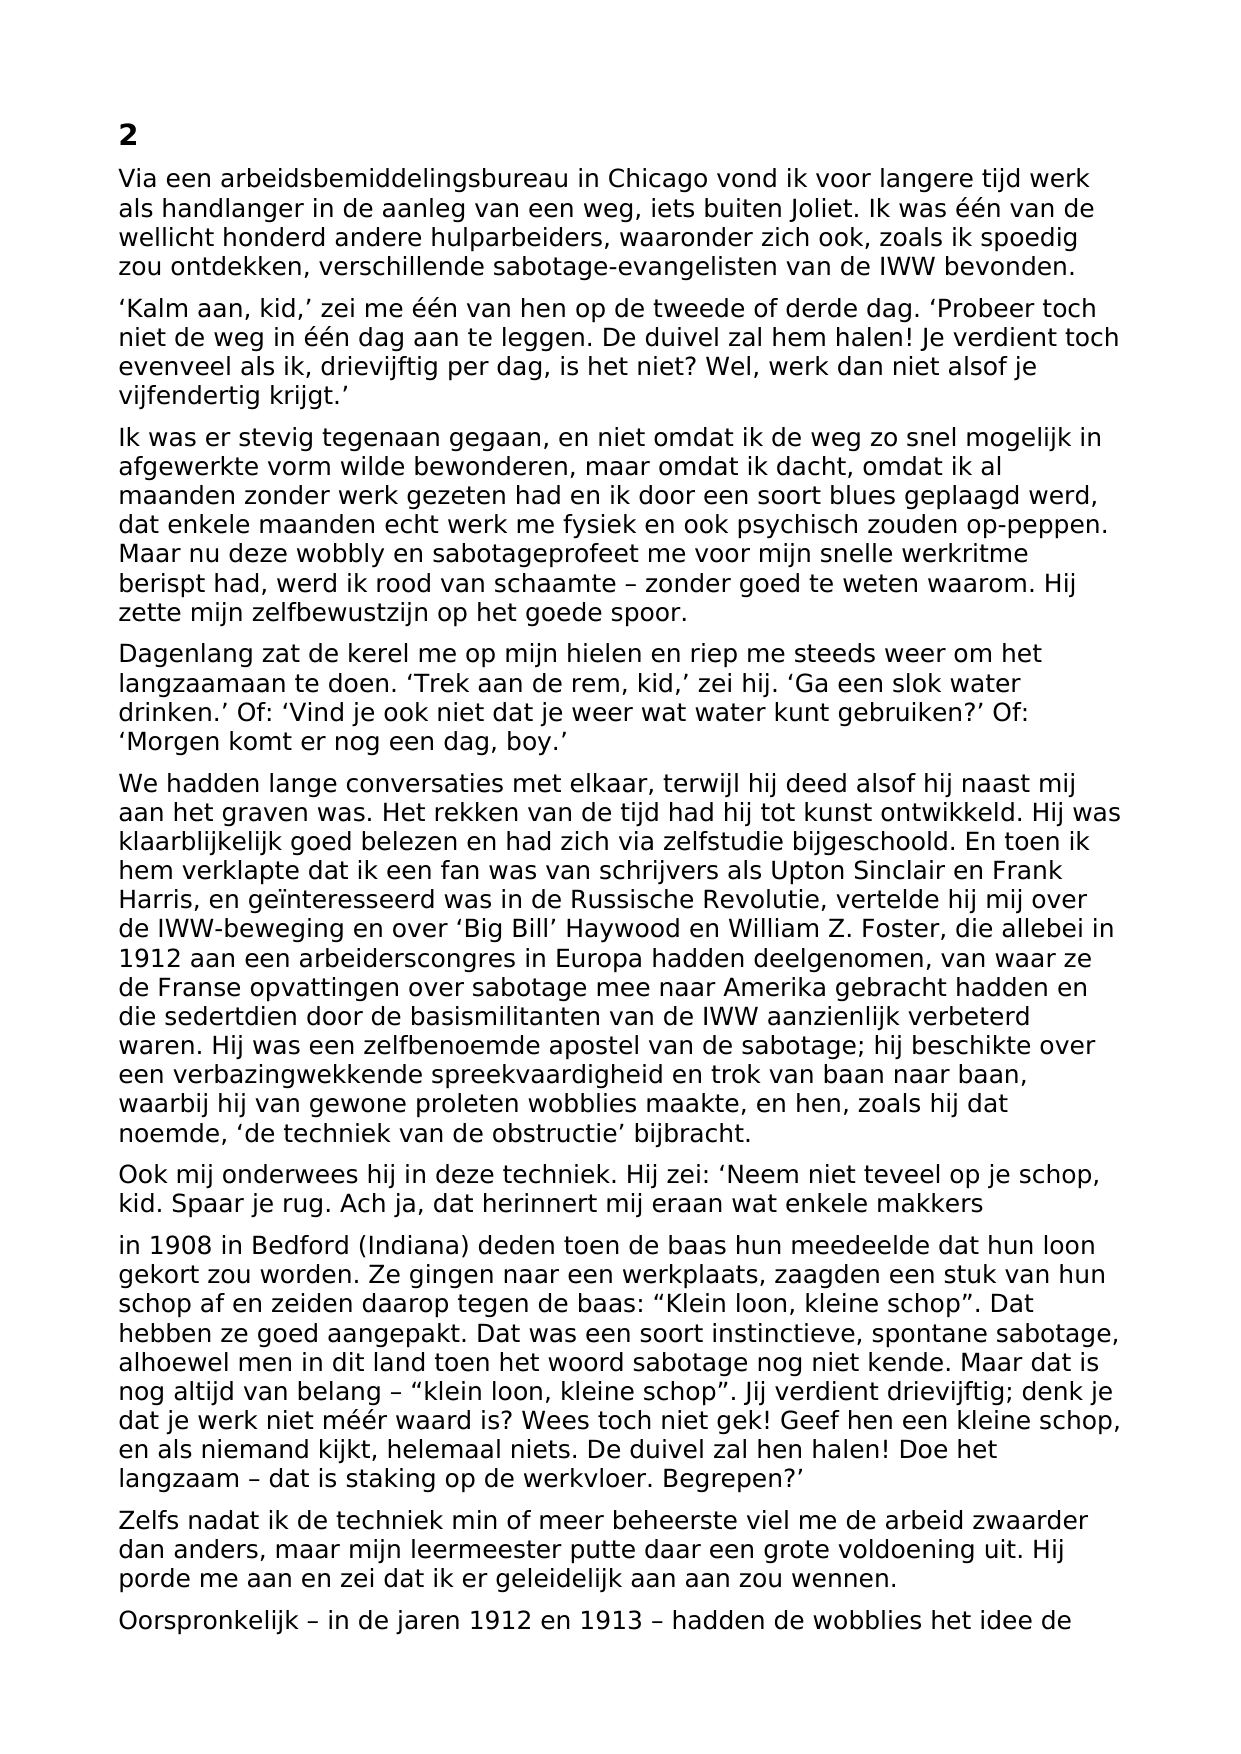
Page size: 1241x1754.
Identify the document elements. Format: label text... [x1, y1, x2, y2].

text ‘Kalm aan, kid,’ zei me één van hen op de tweede of derde dag. ‘Probeer toch niet de weg in één dag aan te leggen. De duivel zal hem halen! Je verdient toch evenveel als ik, drievijftig per dag, is het niet? Wel, werk dan niet alsof je vijfendertig krijgt.’ [118, 294, 1122, 410]
text Ook mij onderwees hij in deze techniek. Hij zei: ‘Neem niet teveel op je schop, kid. Spaar je rug. Ach ja, dat herinnert mij eraan wat enkele makkers [118, 1160, 1122, 1219]
subtitle 2 [118, 118, 1122, 152]
text We hadden lange conversaties met elkaar, terwijl hij deed alsof hij naast mij aan het graven was. Het rekken van de tijd had hij tot kunst ontwikkeld. Hij was klaarblijkelijk goed belezen en had zich via zelfstudie bijgeschoold. En toen ik hem verklapte dat ik een fan was van schrijvers als Upton Sinclair en Frank Harris, en geïnteresseerd was in de Russische Revolutie, vertelde hij mij over de IWW-beweging en over ‘Big Bill’ Haywood en William Z. Foster, die allebei in 1912 aan een arbeiderscongres in Europa hadden deelgenomen, van waar ze de Franse opvattingen over sabotage mee naar Amerika gebracht hadden en die sedertdien door de basismilitanten van de IWW aanzienlijk verbeterd waren. Hij was een zelfbenoemde apostel van de sabotage; hij beschikte over een verbazingwekkende spreekvaardigheid en trok van baan naar baan, waarbij hij van gewone proleten wobblies maakte, en hen, zoals hij dat noemde, ‘de techniek van de obstructie’ bijbracht. [118, 769, 1122, 1148]
text Via een arbeidsbemiddelingsbureau in Chicago vond ik voor langere tijd werk als handlanger in de aanleg van een weg, iets buiten Joliet. Ik was één van de wellicht honderd andere hulparbeiders, waaronder zich ook, zoals ik spoedig zou ontdekken, verschillende sabotage-evangelisten van de IWW bevonden. [118, 164, 1122, 281]
text Oorspronkelijk – in de jaren 1912 en 1913 – hadden de wobblies het idee de [118, 1606, 1122, 1635]
text Ik was er stevig tegenaan gegaan, en niet omdat ik de weg zo snel mogelijk in afgewerkte vorm wilde bewonderen, maar omdat ik dacht, omdat ik al maanden zonder werk gezeten had en ik door een soort blues geplaagd werd, dat enkele maanden echt werk me fysiek en ook psychisch zouden op-peppen. Maar nu deze wobbly en sabotageprofeet me voor mijn snelle werkritme berispt had, werd ik rood van schaamte – zonder goed te weten waarom. Hij zette mijn zelfbewustzijn op het goede spoor. [118, 423, 1122, 627]
text in 1908 in Bedford (Indiana) deden toen de baas hun meedeelde dat hun loon gekort zou worden. Ze gingen naar een werkplaats, zaagden een stuk van hun schop af en zeiden daarop tegen de baas: “Klein loon, kleine schop”. Dat hebben ze goed aangepakt. Dat was een soort instinctieve, spontane sabotage, alhoewel men in dit land toen het woord sabotage nog niet kende. Maar dat is nog altijd van belang – “klein loon, kleine schop”. Jij verdient drievijftig; denk je dat je werk niet méér waard is? Wees toch niet gek! Geef hen een kleine schop, en als niemand kijkt, helemaal niets. De duivel zal hen halen! Doe het langzaam – dat is staking op de werkvloer. Begrepen?’ [118, 1231, 1122, 1494]
text Dagenlang zat de kerel me op mijn hielen en riep me steeds weer om het langzaamaan te doen. ‘Trek aan de rem, kid,’ zei hij. ‘Ga een slok water drinken.’ Of: ‘Vind je ook niet dat je weer wat water kunt gebruiken?’ Of: ‘Morgen komt er nog een dag, boy.’ [118, 639, 1122, 756]
text Zelfs nadat ik de techniek min of meer beheerste viel me de arbeid zwaarder dan anders, maar mijn leermeester putte daar een grote voldoening uit. Hij porde me aan en zei dat ik er geleidelijk aan aan zou wennen. [118, 1506, 1122, 1594]
